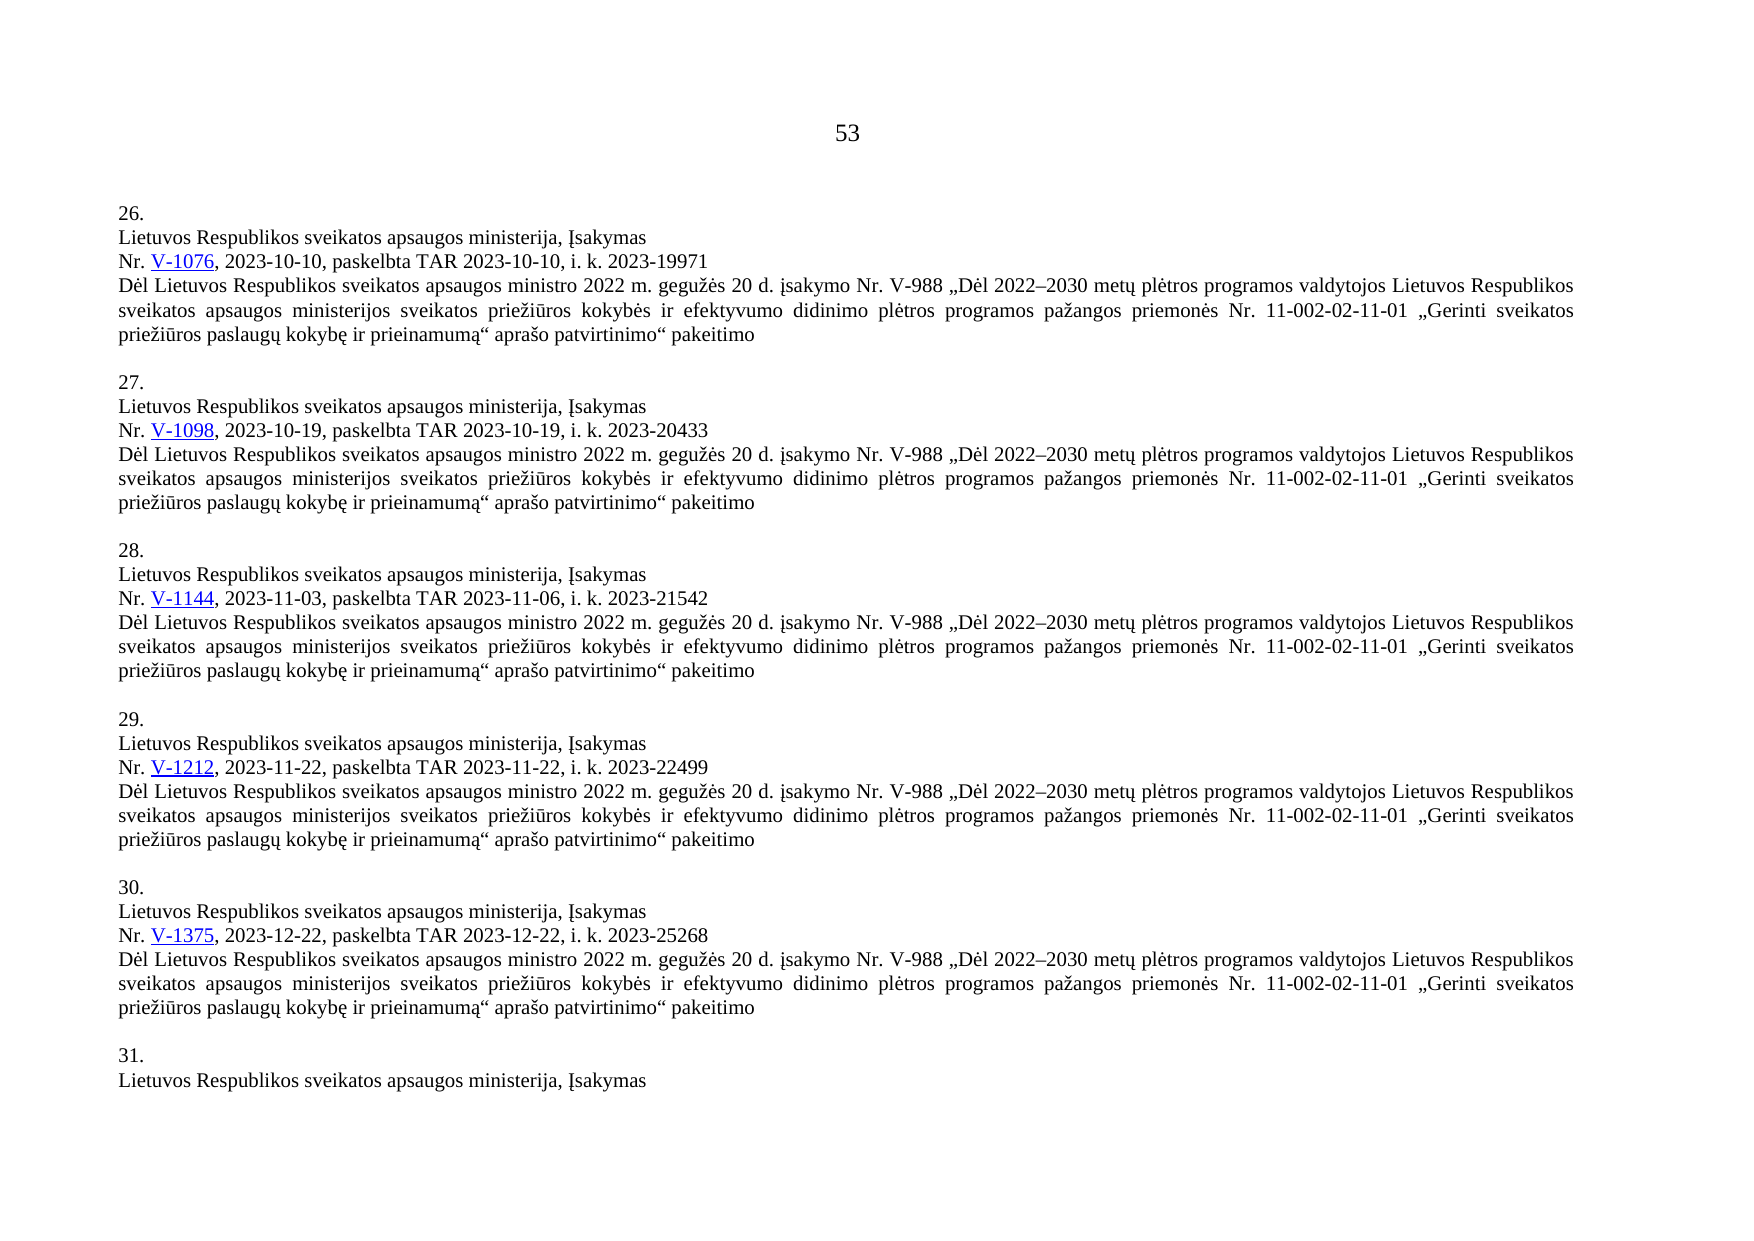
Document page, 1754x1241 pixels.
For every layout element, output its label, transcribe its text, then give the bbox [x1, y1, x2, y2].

text Nr. V-1098, 2023-10-19, paskelbta TAR 2023-10-19, i. k. 2023-20433 [118, 418, 1577, 442]
text Dėl Lietuvos Respublikos sveikatos apsaugos ministro 2022 m. gegužės 20 d. įsakymo Nr. V-988 „Dėl 2022–2030 metų plėtros programos valdytojos Lietuvos Respublikos sveikatos apsaugos ministerijos sveikatos priežiūros kokybės ir efektyvumo didinimo plėtros programos pažangos priemonės Nr. 11-002-02-11-01 „Gerinti sveikatos priežiūros paslaugų kokybę ir prieinamumą“ aprašo patvirtinimo“ pakeitimo [118, 779, 1577, 851]
text Nr. V-1076, 2023-10-10, paskelbta TAR 2023-10-10, i. k. 2023-19971 [118, 249, 1577, 273]
text Lietuvos Respublikos sveikatos apsaugos ministerija, Įsakymas [118, 225, 1577, 249]
text 27. [118, 370, 1577, 394]
text Lietuvos Respublikos sveikatos apsaugos ministerija, Įsakymas [118, 394, 1577, 418]
text 29. [118, 707, 1577, 731]
text Nr. V-1212, 2023-11-22, paskelbta TAR 2023-11-22, i. k. 2023-22499 [118, 755, 1577, 779]
text Nr. V-1144, 2023-11-03, paskelbta TAR 2023-11-06, i. k. 2023-21542 [118, 586, 1577, 610]
text Lietuvos Respublikos sveikatos apsaugos ministerija, Įsakymas [118, 731, 1577, 755]
text Lietuvos Respublikos sveikatos apsaugos ministerija, Įsakymas [118, 562, 1577, 586]
text Dėl Lietuvos Respublikos sveikatos apsaugos ministro 2022 m. gegužės 20 d. įsakymo Nr. V-988 „Dėl 2022–2030 metų plėtros programos valdytojos Lietuvos Respublikos sveikatos apsaugos ministerijos sveikatos priežiūros kokybės ir efektyvumo didinimo plėtros programos pažangos priemonės Nr. 11-002-02-11-01 „Gerinti sveikatos priežiūros paslaugų kokybę ir prieinamumą“ aprašo patvirtinimo“ pakeitimo [118, 273, 1577, 346]
text Lietuvos Respublikos sveikatos apsaugos ministerija, Įsakymas [118, 899, 1577, 923]
text 26. [118, 201, 1577, 225]
text Dėl Lietuvos Respublikos sveikatos apsaugos ministro 2022 m. gegužės 20 d. įsakymo Nr. V-988 „Dėl 2022–2030 metų plėtros programos valdytojos Lietuvos Respublikos sveikatos apsaugos ministerijos sveikatos priežiūros kokybės ir efektyvumo didinimo plėtros programos pažangos priemonės Nr. 11-002-02-11-01 „Gerinti sveikatos priežiūros paslaugų kokybę ir prieinamumą“ aprašo patvirtinimo“ pakeitimo [118, 610, 1577, 682]
text Dėl Lietuvos Respublikos sveikatos apsaugos ministro 2022 m. gegužės 20 d. įsakymo Nr. V-988 „Dėl 2022–2030 metų plėtros programos valdytojos Lietuvos Respublikos sveikatos apsaugos ministerijos sveikatos priežiūros kokybės ir efektyvumo didinimo plėtros programos pažangos priemonės Nr. 11-002-02-11-01 „Gerinti sveikatos priežiūros paslaugų kokybę ir prieinamumą“ aprašo patvirtinimo“ pakeitimo [118, 947, 1577, 1019]
text Lietuvos Respublikos sveikatos apsaugos ministerija, Įsakymas [118, 1067, 1577, 1092]
text 31. [118, 1043, 1577, 1067]
text Nr. V-1375, 2023-12-22, paskelbta TAR 2023-12-22, i. k. 2023-25268 [118, 923, 1577, 947]
text 30. [118, 875, 1577, 899]
text Dėl Lietuvos Respublikos sveikatos apsaugos ministro 2022 m. gegužės 20 d. įsakymo Nr. V-988 „Dėl 2022–2030 metų plėtros programos valdytojos Lietuvos Respublikos sveikatos apsaugos ministerijos sveikatos priežiūros kokybės ir efektyvumo didinimo plėtros programos pažangos priemonės Nr. 11-002-02-11-01 „Gerinti sveikatos priežiūros paslaugų kokybę ir prieinamumą“ aprašo patvirtinimo“ pakeitimo [118, 442, 1577, 514]
text 28. [118, 538, 1577, 562]
